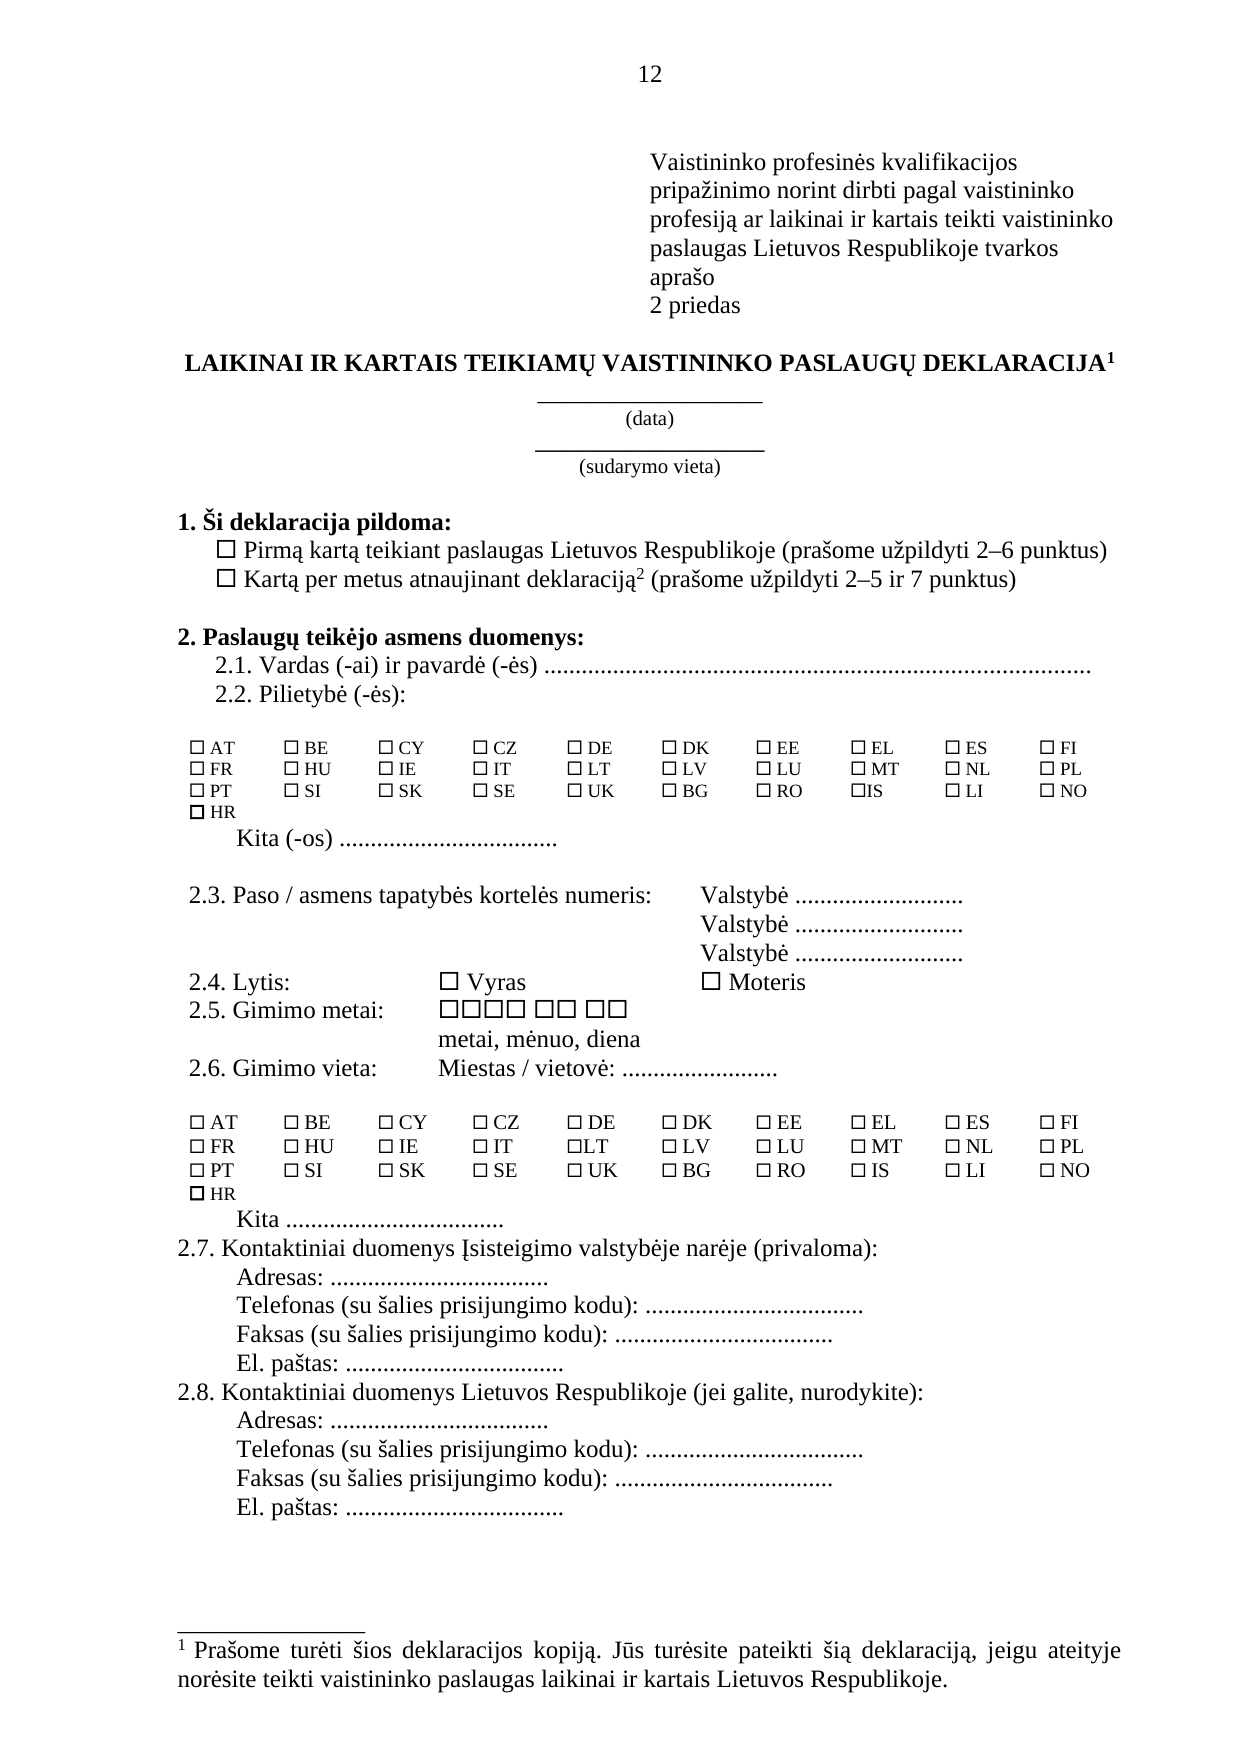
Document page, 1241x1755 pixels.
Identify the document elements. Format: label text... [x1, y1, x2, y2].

table_header Valstybė ........................... Valstybė ........................... Valstybė ........................... [689, 880, 1122, 967]
table_cell  NL [933, 758, 1027, 780]
table_cell 2.5. Gimimo metai: [177, 995, 427, 1053]
table_cell  SE [461, 1159, 555, 1204]
text 2.2. Pilietybė (-ės): [215, 679, 1122, 708]
table_cell  SE [461, 780, 555, 823]
table_header  EL [839, 737, 933, 758]
table_header  AT [177, 737, 272, 758]
text Telefonas (su šalies prisijungimo kodu): ................................... [177, 1290, 1122, 1319]
text Vaistininko profesinės kvalifikacijos [649, 147, 1122, 176]
table_cell  PT  HR [177, 780, 272, 823]
table_cell  FR [177, 1134, 272, 1158]
table_cell  SK [366, 1159, 461, 1204]
text 2. Paslaugų teikėjo asmens duomenys: [177, 622, 1122, 650]
table_header  BE [272, 1110, 366, 1134]
text _______________ [177, 1607, 1122, 1635]
table_cell  IT [461, 758, 555, 780]
table_cell  HU [272, 758, 366, 780]
table_header  CZ [461, 737, 555, 758]
text Kita ................................... [177, 1204, 1122, 1233]
table_cell 2.6. Gimimo vieta: [177, 1053, 427, 1082]
text Kita (-os) ................................... [177, 823, 1122, 852]
table_cell  MT [839, 1134, 933, 1158]
text 2.7. Kontaktiniai duomenys Įsisteigimo valstybėje narėje (privaloma): [177, 1233, 1122, 1262]
table_cell  LU [744, 1134, 838, 1158]
table_cell IS [839, 780, 933, 823]
table_cell  UK [555, 780, 649, 823]
table_header  FI [1028, 737, 1122, 758]
text ______________________ [177, 430, 1122, 454]
table_header  DK [650, 737, 744, 758]
text __________________ [177, 377, 1122, 406]
table_cell  UK [555, 1159, 649, 1204]
table_header  EE [744, 737, 838, 758]
table_cell  LU [744, 758, 838, 780]
table_cell  PL [1028, 758, 1122, 780]
text pripažinimo norint dirbti pagal vaistininko profesiją ar laikinai ir kartais teikti vaistininko paslaugas Lietuvos Respublikoje tvarkos aprašo [649, 176, 1122, 291]
table_header 2.3. Paso / asmens tapatybės kortelės numeris: [177, 880, 688, 967]
text El. paštas: ................................... [177, 1492, 1122, 1520]
table_cell  LI [933, 780, 1027, 823]
text Telefonas (su šalies prisijungimo kodu): ................................... [177, 1434, 1122, 1463]
table_header  EE [744, 1110, 838, 1134]
table_cell 2.4. Lytis: [177, 967, 427, 995]
table_cell  IE [366, 758, 461, 780]
table_cell  HU [272, 1134, 366, 1158]
table_cell  RO [744, 1159, 838, 1204]
table_header  CY [366, 1110, 461, 1134]
text Laikinai IR KARTAIS teikiamų VAISTININKO paslaugų deklaracija1 [177, 348, 1122, 377]
text 2.8. Kontaktiniai duomenys Lietuvos Respublikoje (jei galite, nurodykite): [177, 1377, 1122, 1405]
table_cell  LI [933, 1159, 1027, 1204]
table_cell  BG [650, 780, 744, 823]
text El. paštas: ................................... [177, 1348, 1122, 1377]
table_cell  PL [1028, 1134, 1122, 1158]
text Adresas: ................................... [177, 1262, 1122, 1290]
text Faksas (su šalies prisijungimo kodu): ................................... [177, 1463, 1122, 1492]
text (data) [177, 406, 1122, 430]
table_header  EL [839, 1110, 933, 1134]
table_cell  NL [933, 1134, 1027, 1158]
table_cell Miestas / vietovė: ......................... [427, 1053, 1122, 1082]
table_cell  FR [177, 758, 272, 780]
table_cell  LT [555, 758, 649, 780]
text  Pirmą kartą teikiant paslaugas Lietuvos Respublikoje (prašome užpildyti 2–6 punktus) [215, 535, 1122, 564]
table_cell  BG [650, 1159, 744, 1204]
table_cell    metai, mėnuo, diena [427, 995, 1122, 1053]
table_header  CY [366, 737, 461, 758]
table_cell LT [555, 1134, 649, 1158]
text Faksas (su šalies prisijungimo kodu): ................................... [177, 1319, 1122, 1348]
table_header  AT [177, 1110, 272, 1134]
table_cell  RO [744, 780, 838, 823]
table_cell  PT  HR [177, 1159, 272, 1204]
table_cell  NO [1028, 1159, 1122, 1204]
table_cell  SK [366, 780, 461, 823]
table_cell  MT [839, 758, 933, 780]
table_header  DE [555, 1110, 649, 1134]
text 1. Ši deklaracija pildoma: [177, 507, 1122, 535]
table_header  CZ [461, 1110, 555, 1134]
table_header  ES [933, 737, 1027, 758]
table_cell  SI [272, 1159, 366, 1204]
table_header  ES [933, 1110, 1027, 1134]
table_cell  IS [839, 1159, 933, 1204]
table_cell  LV [650, 758, 744, 780]
table_cell  NO [1028, 780, 1122, 823]
text 1 Prašome turėti šios deklaracijos kopiją. Jūs turėsite pateikti šią deklaraciją, jeigu ateityje norėsite teikti vaistininko paslaugas laikinai ir kartais Lietuvos Respublikoje. [177, 1635, 1122, 1693]
text 2.1. Vardas (-ai) ir pavardė (-ės) [215, 650, 1122, 679]
table_header  DE [555, 737, 649, 758]
table_cell  IE [366, 1134, 461, 1158]
text 2 priedas [649, 291, 1122, 319]
text  Kartą per metus atnaujinant deklaraciją2 (prašome užpildyti 2–5 ir 7 punktus) [215, 564, 1122, 593]
table_header  DK [650, 1110, 744, 1134]
table_cell [] Moteris [689, 967, 1122, 995]
table_cell  IT [461, 1134, 555, 1158]
text (sudarymo vieta) [177, 454, 1122, 478]
table_cell  Vyras [427, 967, 688, 995]
text Adresas: ................................... [177, 1405, 1122, 1434]
table_cell  LV [650, 1134, 744, 1158]
table_header  BE [272, 737, 366, 758]
table_header  FI [1028, 1110, 1122, 1134]
table_cell  SI [272, 780, 366, 823]
